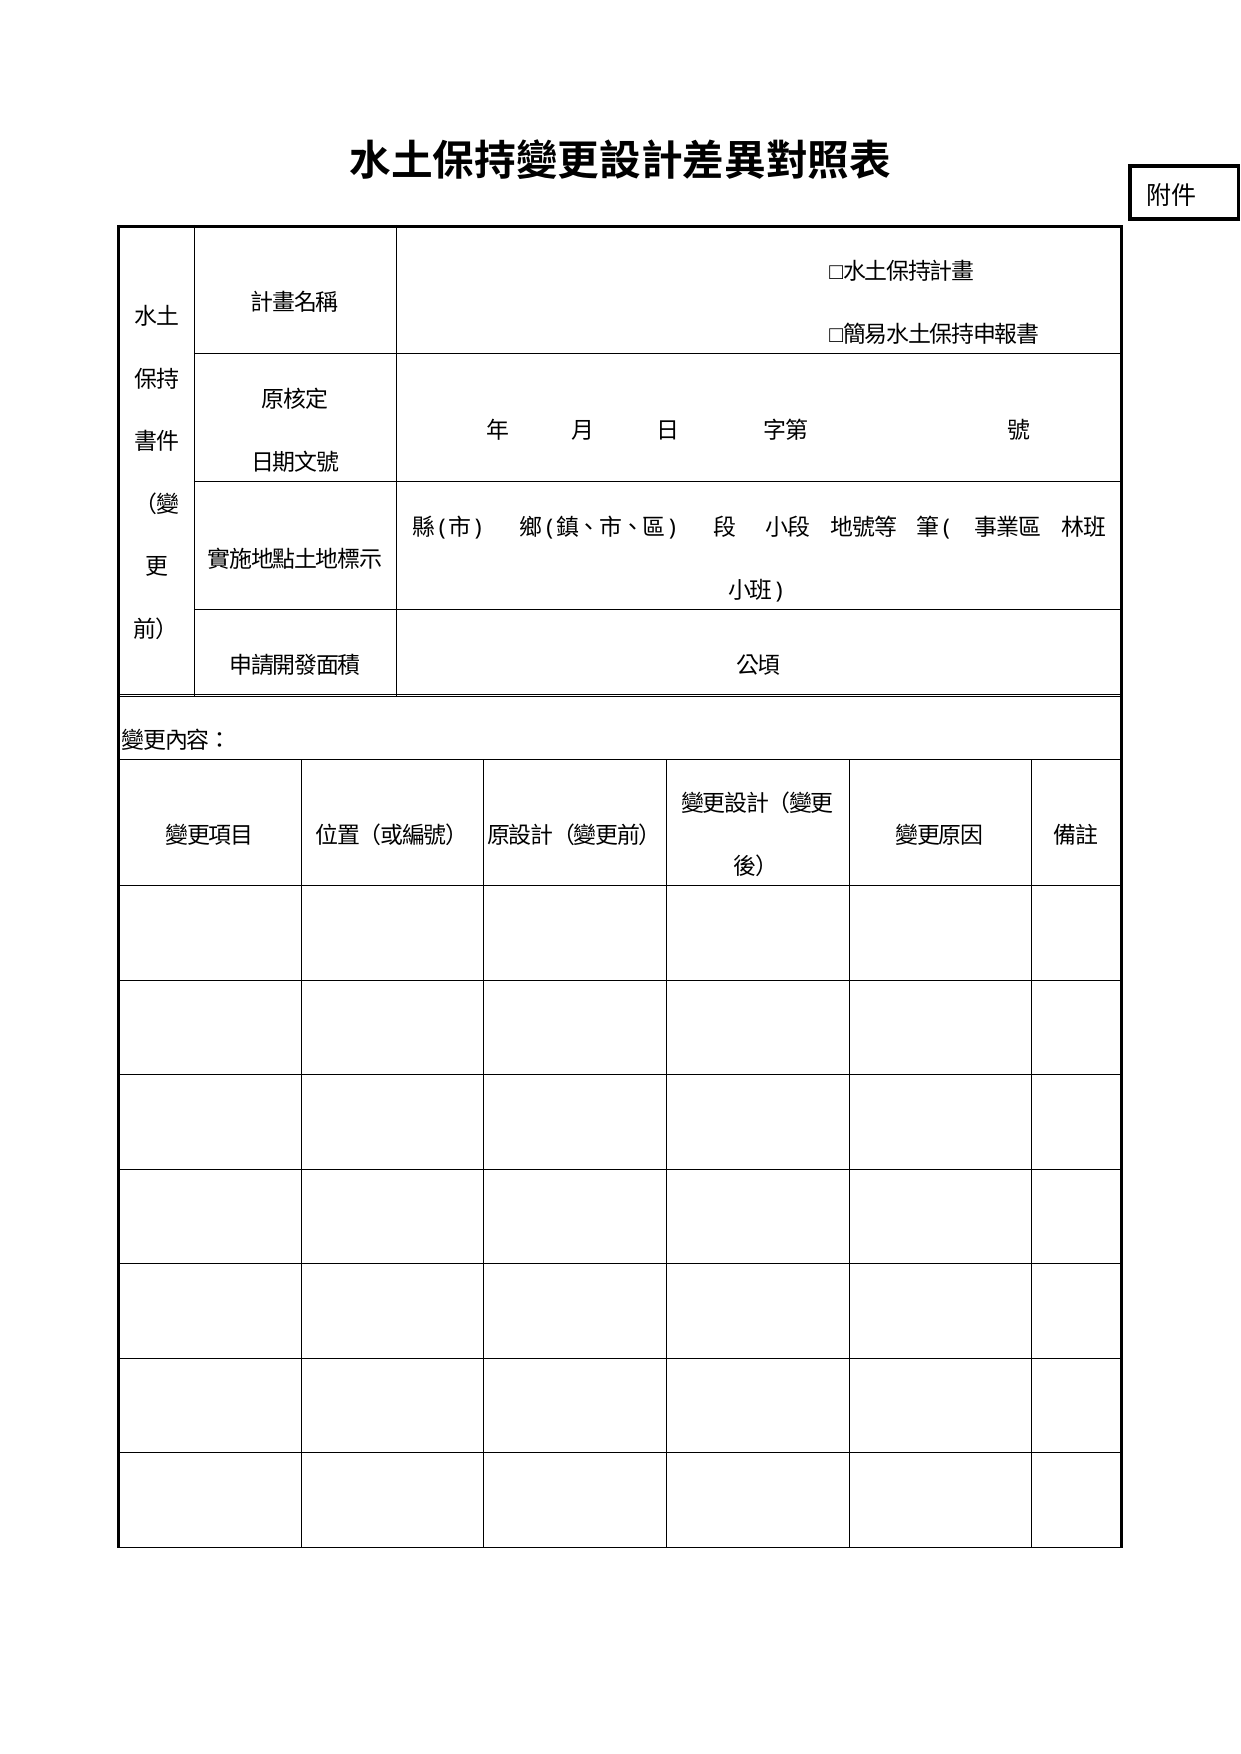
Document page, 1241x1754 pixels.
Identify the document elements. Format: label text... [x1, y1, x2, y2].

table_cell 縣(市) 鄉(鎮、市、區) 段 小段 地號等 筆( 事業區 林班 小班) [397, 482, 1120, 609]
table_cell [667, 1264, 849, 1358]
table_cell [484, 1170, 666, 1263]
table_cell [484, 1453, 666, 1547]
table_cell [1032, 1453, 1120, 1547]
table_cell [850, 1264, 1031, 1358]
table_cell 變更原因 [850, 760, 1031, 885]
table_cell [120, 1075, 301, 1169]
table_cell [667, 1453, 849, 1547]
table_cell [667, 1359, 849, 1452]
table_cell [484, 1075, 666, 1169]
table_header 水土保持書件（變更前） [120, 228, 194, 694]
table_cell [302, 1170, 483, 1263]
table_cell [302, 886, 483, 980]
table_cell 位置（或編號） [302, 760, 483, 885]
table_cell 備註 [1032, 760, 1120, 885]
table_cell 實施地點土地標示 [195, 482, 396, 609]
table_cell [302, 981, 483, 1074]
table_header [397, 228, 826, 353]
table_cell [484, 1359, 666, 1452]
subtitle 水土保持變更設計差異對照表 [118, 127, 1122, 187]
table_cell [850, 1075, 1031, 1169]
table_cell [484, 981, 666, 1074]
table_cell 原設計（變更前） [484, 760, 666, 885]
table_cell [302, 1075, 483, 1169]
table_header □水土保持計畫 □簡易水土保持申報書 [826, 228, 1120, 353]
table_cell 變更設計（變更後） [667, 760, 849, 885]
table_cell 原核定 日期文號 [195, 354, 396, 481]
table_cell [667, 981, 849, 1074]
table_header [1132, 168, 1237, 217]
table_cell [120, 886, 301, 980]
table_cell [850, 981, 1031, 1074]
table_cell 變更內容： [120, 697, 1120, 759]
table_cell [120, 1264, 301, 1358]
table_cell [120, 1359, 301, 1452]
table_cell [1032, 1359, 1120, 1452]
table_cell [850, 1359, 1031, 1452]
table_cell [1032, 1170, 1120, 1263]
table_header 計畫名稱 [195, 228, 396, 353]
table_cell [120, 1453, 301, 1547]
table_cell [302, 1359, 483, 1452]
table_cell [1032, 1264, 1120, 1358]
table_cell [667, 1075, 849, 1169]
table_cell 變更項目 [120, 760, 301, 885]
table_cell [667, 1170, 849, 1263]
table_cell [484, 886, 666, 980]
table_cell [850, 886, 1031, 980]
table_cell [120, 981, 301, 1074]
table_cell [484, 1264, 666, 1358]
table_cell [667, 886, 849, 980]
table_cell [1032, 981, 1120, 1074]
table_cell [120, 1170, 301, 1263]
table_cell [850, 1170, 1031, 1263]
table_cell 公頃 [397, 610, 1120, 694]
table_cell [850, 1453, 1031, 1547]
table_cell [302, 1264, 483, 1358]
table_cell [1032, 1075, 1120, 1169]
table_cell [1032, 886, 1120, 980]
table_cell 申請開發面積 [195, 610, 396, 694]
table_cell 年 月 日 字第 號 [397, 354, 1120, 481]
table_cell [302, 1453, 483, 1547]
